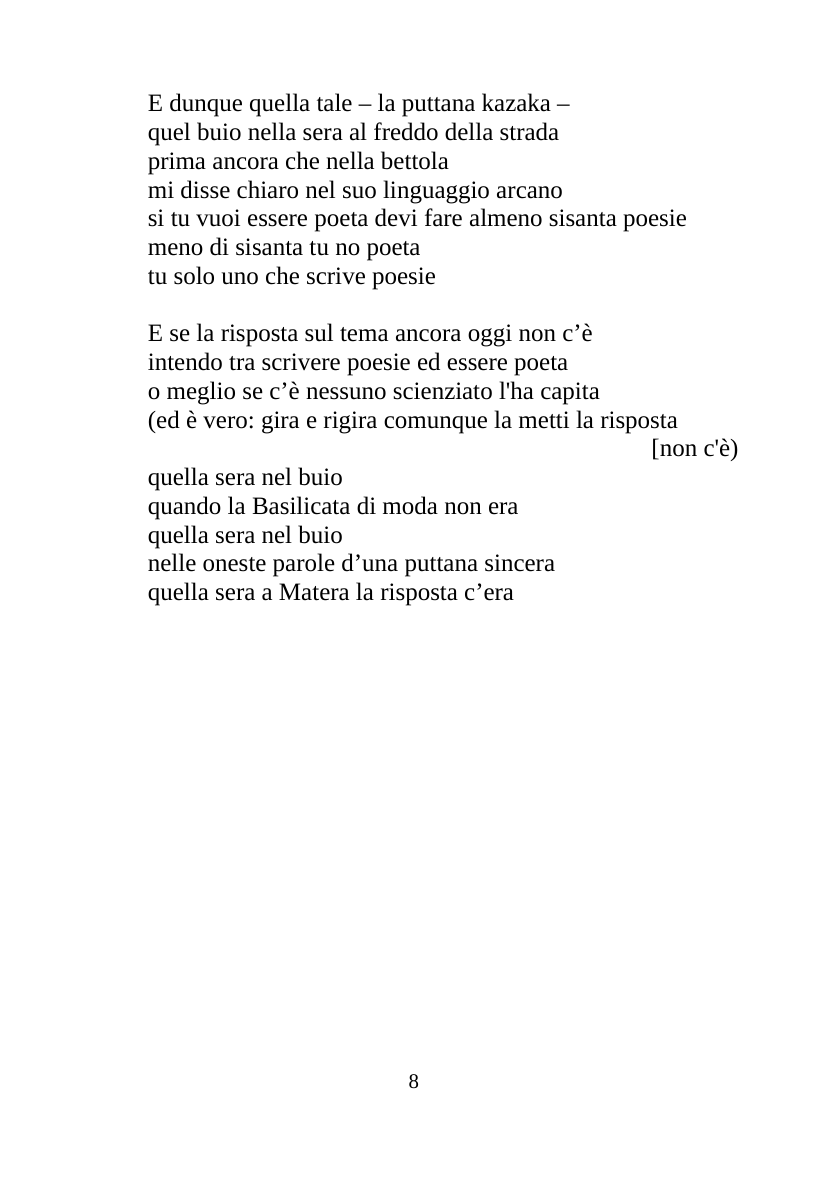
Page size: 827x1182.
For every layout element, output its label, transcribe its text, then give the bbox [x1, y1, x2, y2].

text E se la risposta sul tema ancora oggi non c’è intendo tra scrivere poesie ed essere poeta o meglio se c’è nessuno scienziato l'ha capita (ed è vero: gira e rigira comunque la metti la risposta [148, 318, 738, 433]
text nelle oneste parole d’una puttana sincera [148, 548, 738, 577]
text quella sera a Matera la risposta c’era [148, 577, 738, 606]
text quella sera nel buio [148, 462, 738, 491]
text [non c'è) [148, 433, 738, 462]
text quando la Basilicata di moda non era [148, 491, 738, 520]
text quella sera nel buio [148, 520, 738, 548]
text E dunque quella tale – la puttana kazaka – quel buio nella sera al freddo della strada prima ancora che nella bettola mi disse chiaro nel suo linguaggio arcano si tu vuoi essere poeta devi fare almeno sisanta poesie meno di sisanta tu no poeta tu solo uno che scrive poesie [148, 88, 738, 290]
